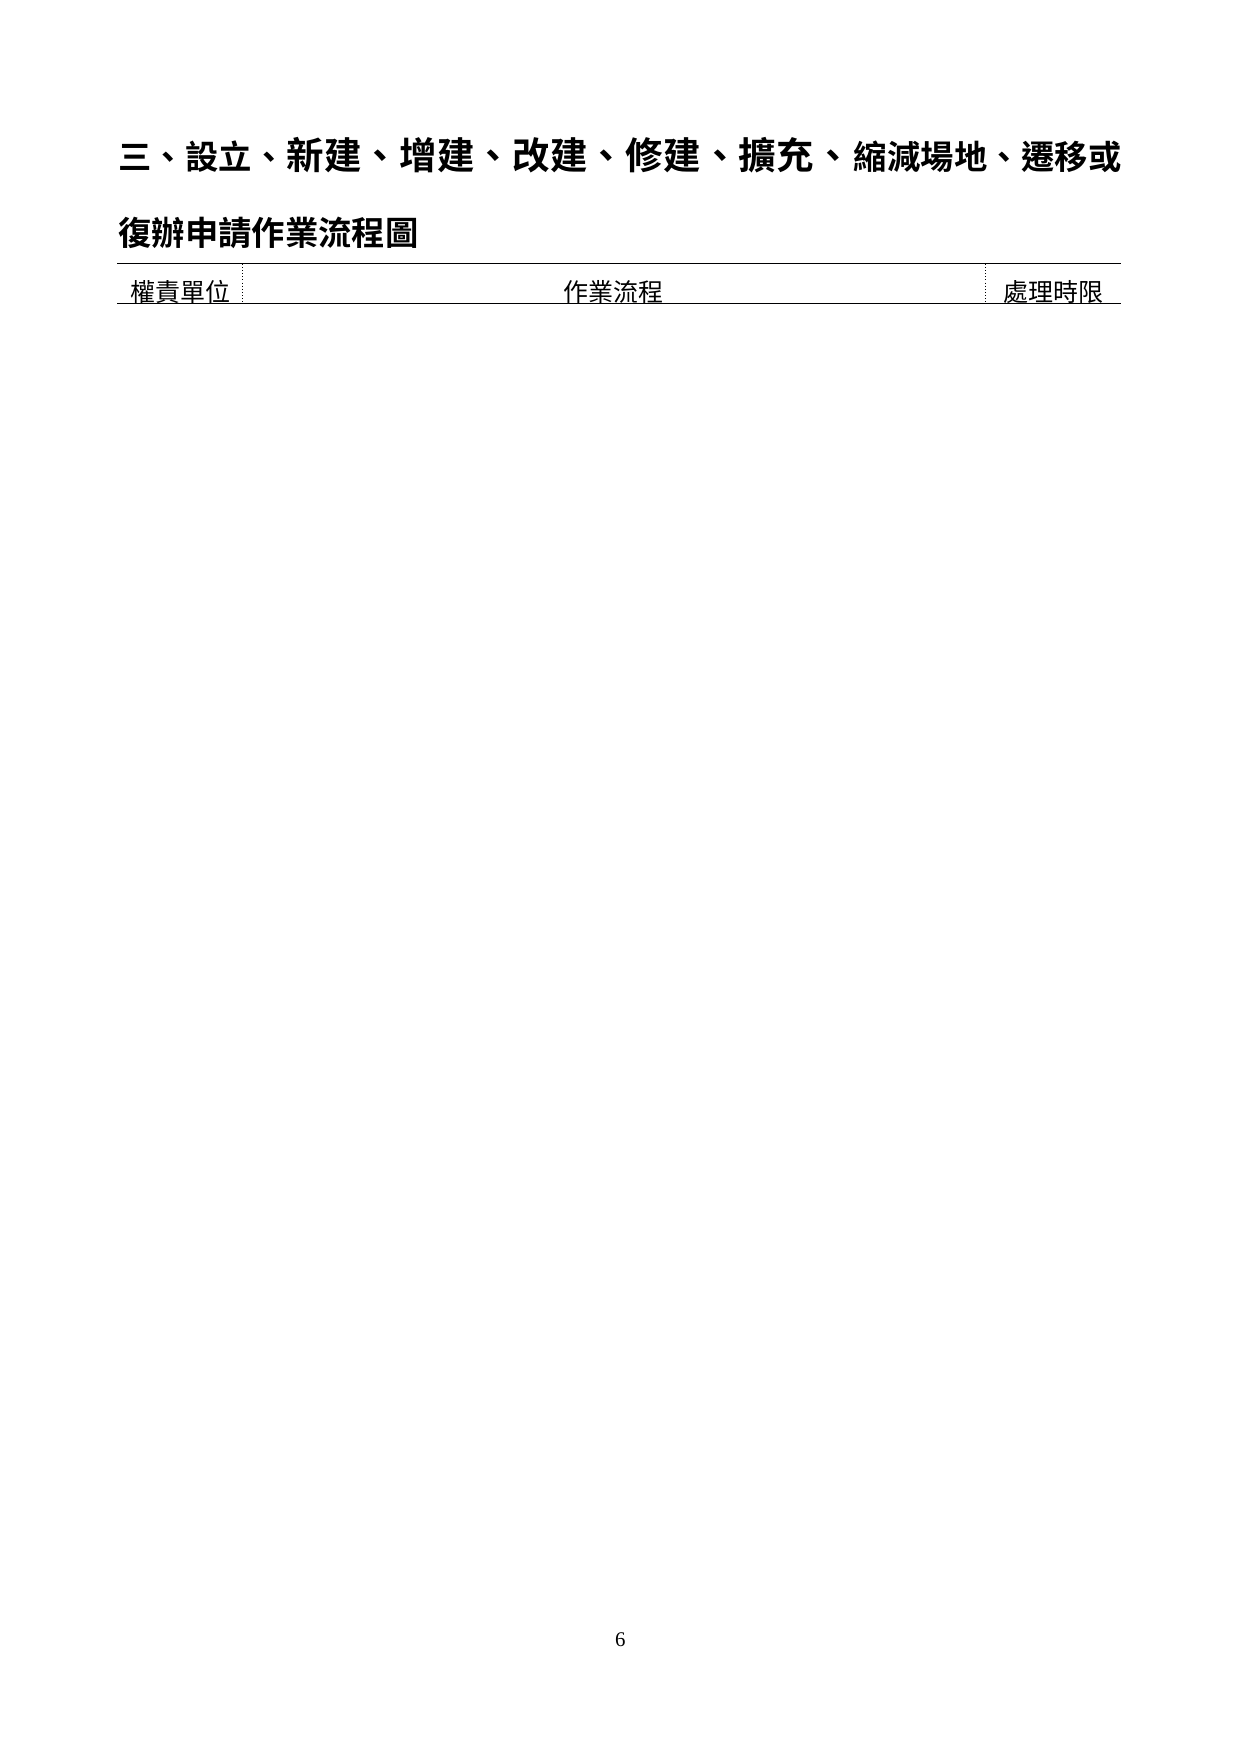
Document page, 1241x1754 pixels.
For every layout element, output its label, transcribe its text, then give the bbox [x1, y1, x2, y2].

table_header 作業流程 [242, 264, 985, 303]
text 三、設立、新建、增建、改建、修建、擴充、縮減場地、遷移或復辦申請作業流程圖 [118, 107, 1122, 263]
table_header 權責單位 [117, 264, 242, 303]
table_header 處理時限 [985, 264, 1121, 303]
